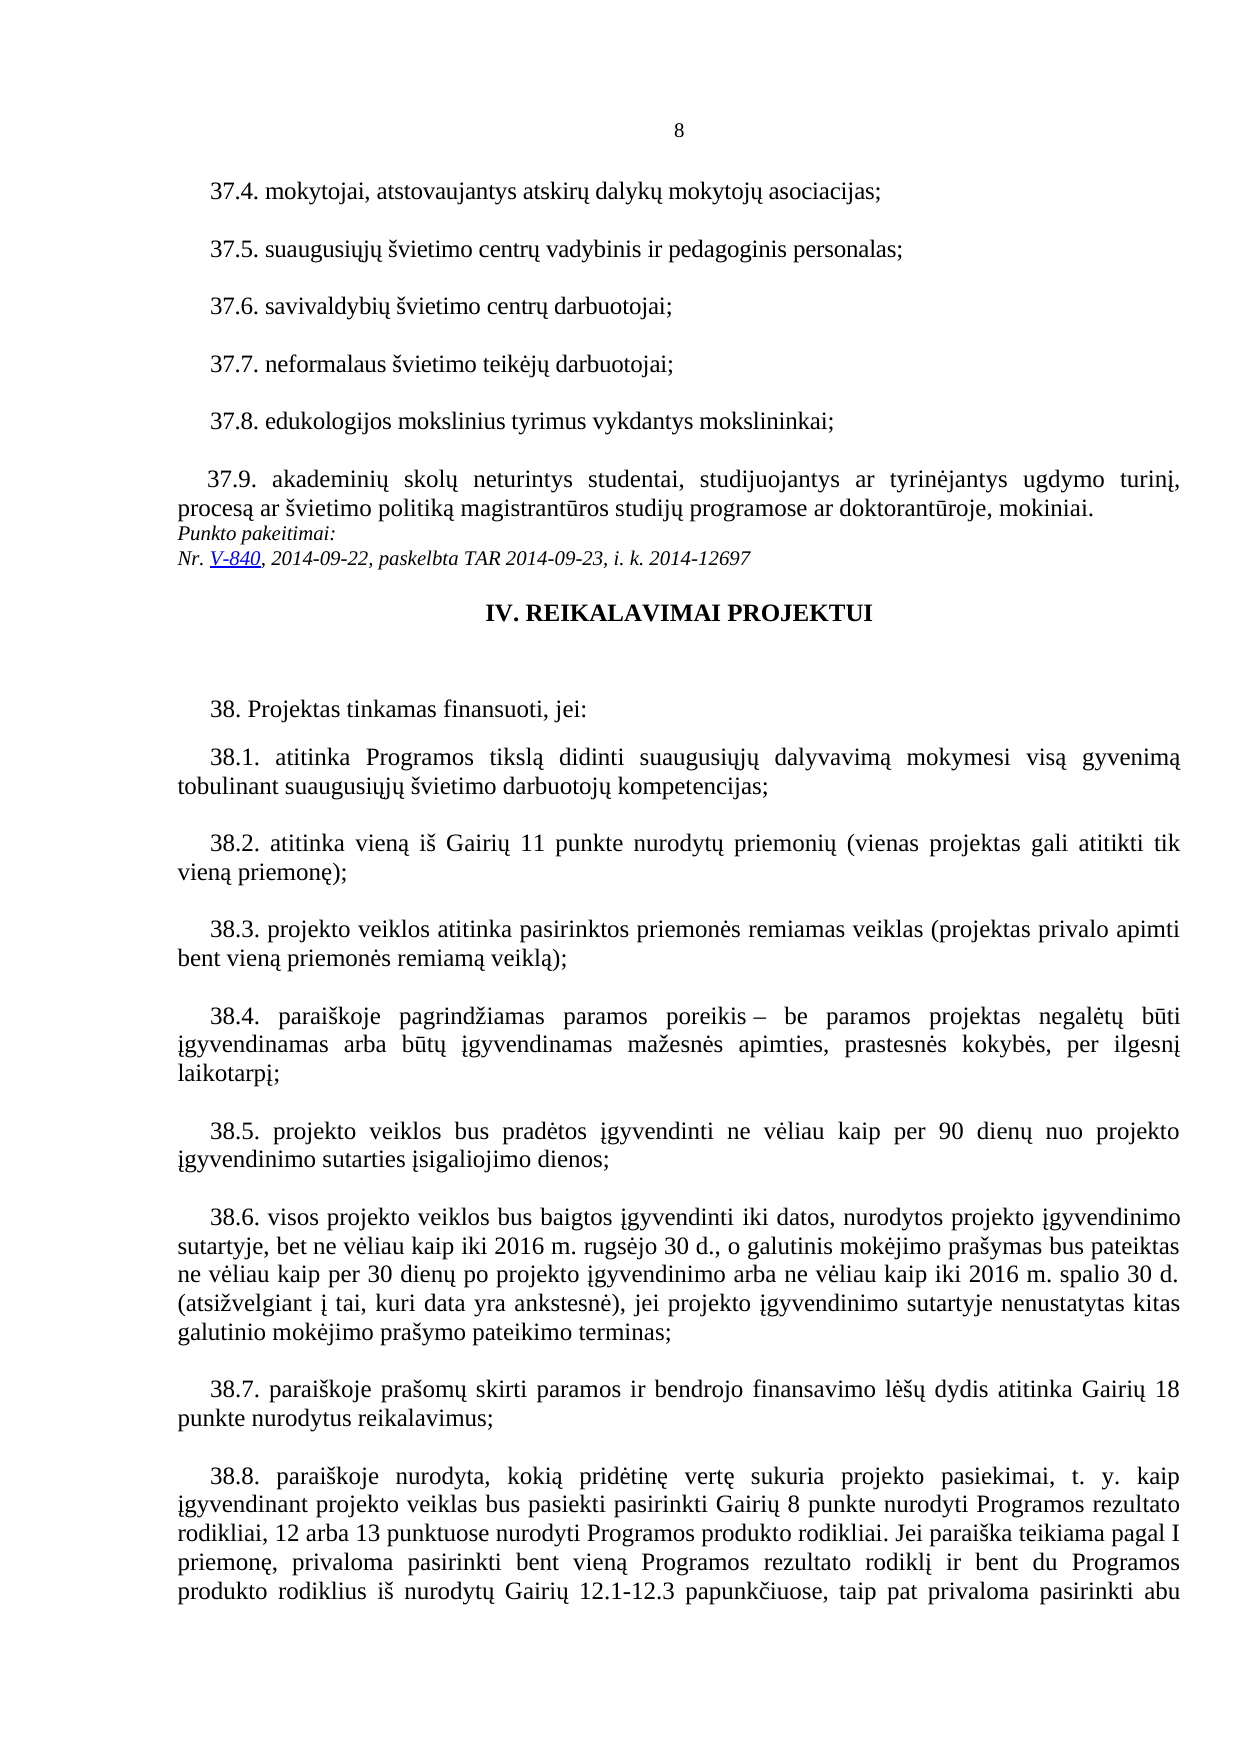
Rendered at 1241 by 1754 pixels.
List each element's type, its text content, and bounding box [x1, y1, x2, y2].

text 37.5. suaugusiųjų švietimo centrų vadybinis ir pedagoginis personalas; [177, 234, 1181, 263]
text 38.1. atitinka Programos tikslą didinti suaugusiųjų dalyvavimą mokymesi visą gyvenimą tobulinant suaugusiųjų švietimo darbuotojų kompetencijas; [177, 742, 1181, 799]
text 37.7. neformalaus švietimo teikėjų darbuotojai; [177, 349, 1181, 378]
text 37.9. akademinių skolų neturintys studentai, studijuojantys ar tyrinėjantys ugdymo turinį, procesą ar švietimo politiką magistrantūros studijų programose ar doktorantūroje, mokiniai. [177, 464, 1181, 521]
text iV. REIKALAVIMAI PROJEKTUI [177, 598, 1181, 627]
text 38.6. visos projekto veiklos bus baigtos įgyvendinti iki datos, nurodytos projekto įgyvendinimo sutartyje, bet ne vėliau kaip iki 2016 m. rugsėjo 30 d., o galutinis mokėjimo prašymas bus pateiktas ne vėliau kaip per 30 dienų po projekto įgyvendinimo arba ne vėliau kaip iki 2016 m. spalio 30 d. (atsižvelgiant į tai, kuri data yra ankstesnė), jei projekto įgyvendinimo sutartyje nenustatytas kitas galutinio mokėjimo prašymo pateikimo terminas; [177, 1202, 1181, 1346]
text 38.2. atitinka vieną iš Gairių 11 punkte nurodytų priemonių (vienas projektas gali atitikti tik vieną priemonę); [177, 828, 1181, 886]
text 38.3. projekto veiklos atitinka pasirinktos priemonės remiamas veiklas (projektas privalo apimti bent vieną priemonės remiamą veiklą); [177, 914, 1181, 972]
text 38.4. paraiškoje pagrindžiamas paramos poreikis – be paramos projektas negalėtų būti įgyvendinamas arba būtų įgyvendinamas mažesnės apimties, prastesnės kokybės, per ilgesnį laikotarpį; [177, 1001, 1181, 1087]
text Punkto pakeitimai: [177, 521, 1181, 545]
text 38.8. paraiškoje nurodyta, kokią pridėtinę vertę sukuria projekto pasiekimai, t. y. kaip įgyvendinant projekto veiklas bus pasiekti pasirinkti Gairių 8 punkte nurodyti Programos rezultato rodikliai, 12 arba 13 punktuose nurodyti Programos produkto rodikliai. Jei paraiška teikiama pagal I priemonę, privaloma pasirinkti bent vieną Programos rezultato rodiklį ir bent du Programos produkto rodiklius iš nurodytų Gairių 12.1-12.3 papunkčiuose, taip pat privaloma pasirinkti abu [177, 1461, 1181, 1604]
text Nr. V-840, 2014-09-22, paskelbta TAR 2014-09-23, i. k. 2014-12697 [177, 545, 1181, 569]
text 37.6. savivaldybių švietimo centrų darbuotojai; [177, 291, 1181, 320]
text 38.7. paraiškoje prašomų skirti paramos ir bendrojo finansavimo lėšų dydis atitinka Gairių 18 punkte nurodytus reikalavimus; [177, 1374, 1181, 1432]
text 38.5. projekto veiklos bus pradėtos įgyvendinti ne vėliau kaip per 90 dienų nuo projekto įgyvendinimo sutarties įsigaliojimo dienos; [177, 1116, 1181, 1173]
text 37.4. mokytojai, atstovaujantys atskirų dalykų mokytojų asociacijas; [177, 176, 1181, 205]
text 38. Projektas tinkamas finansuoti, jei: [177, 694, 1181, 723]
text 37.8. edukologijos mokslinius tyrimus vykdantys mokslininkai; [177, 406, 1181, 435]
